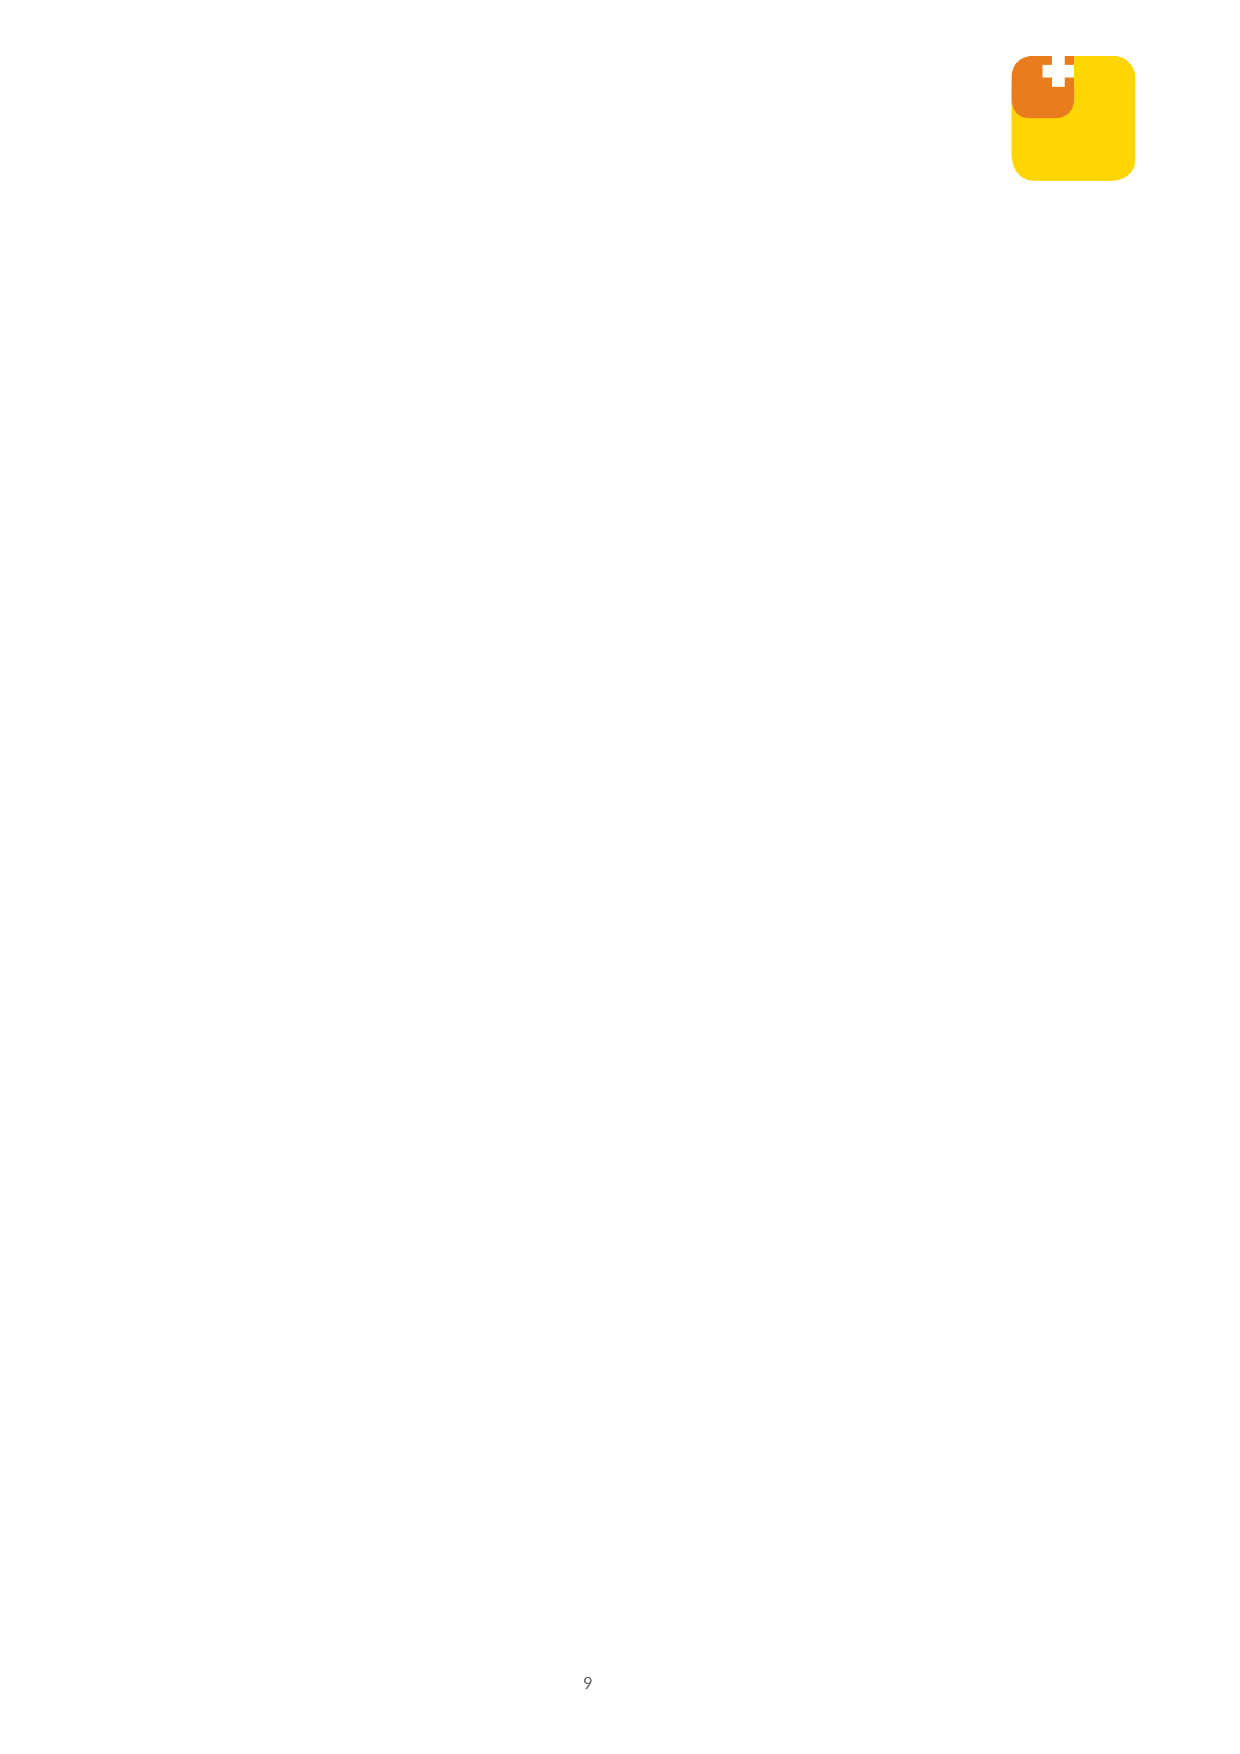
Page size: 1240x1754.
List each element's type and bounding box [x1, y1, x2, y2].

picture [1011, 56, 1136, 181]
